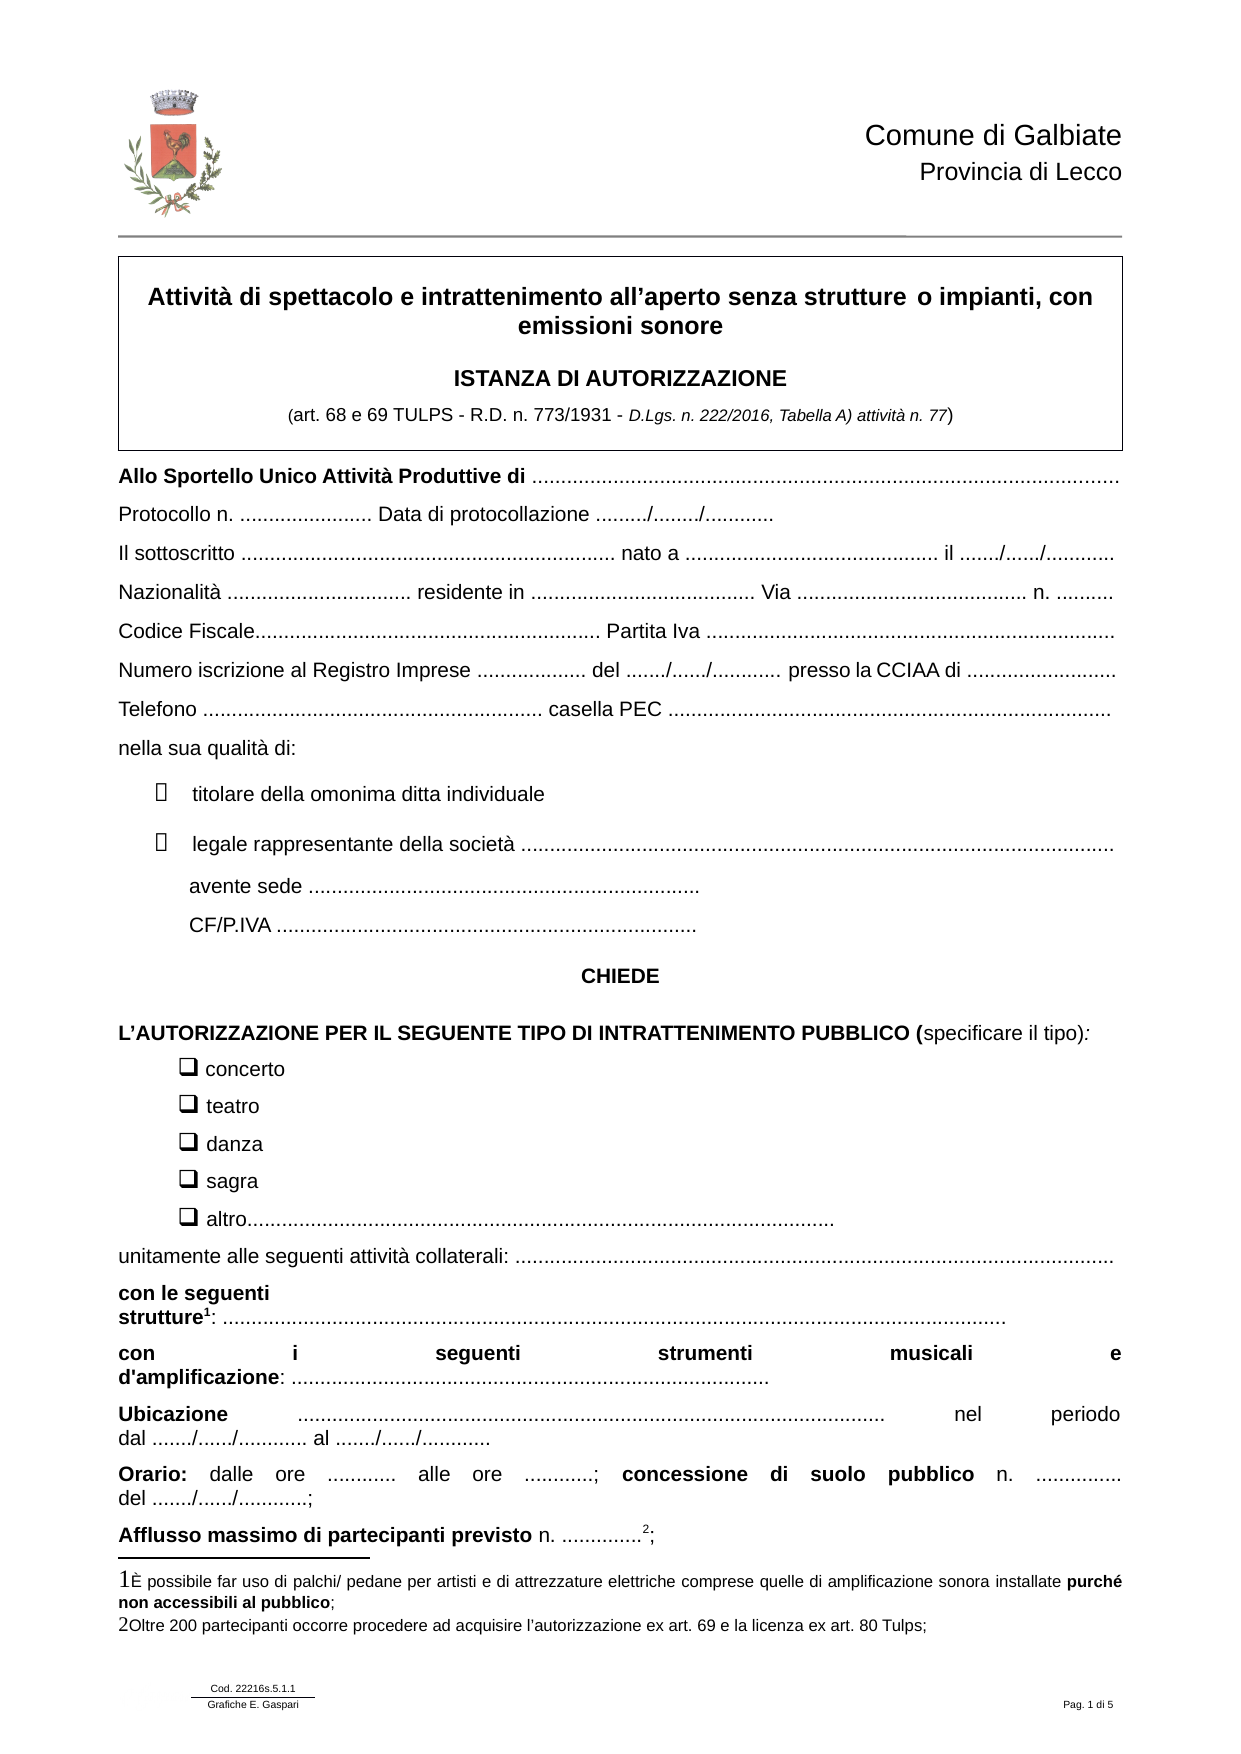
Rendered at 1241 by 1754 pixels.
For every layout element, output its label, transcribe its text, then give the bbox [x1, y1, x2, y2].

text Oltre 200 partecipanti occorre procedere ad acquisire l’autorizzazione ex art. 69 e la licenza ex art. 80 Tulps; [118, 1612, 1122, 1636]
text  teatro [177, 1094, 1122, 1119]
text Allo Sportello Unico Attività Produttive di [118, 463, 1122, 487]
text Orario: dalle ore ............ alle ore ............; concessione di suolo pubblico n. ............... del ......./....../............; [118, 1462, 1122, 1510]
text  legale rappresentante della società ....................................................................................................... [153, 824, 1122, 858]
text  concerto [177, 1057, 1122, 1082]
text  altro...................................................................................................... [177, 1207, 1122, 1232]
text unitamente alle seguenti attività collaterali: ........................................................................................................ [118, 1244, 1122, 1268]
text CHIEDE [118, 964, 1122, 988]
text con le seguenti strutture: ........................................................................................................................................ [118, 1281, 1122, 1329]
text avente sede .................................................................... [189, 874, 1122, 898]
text Ubicazione ...................................................................................................... nel periodo dal ......./....../............ al ......./....../............ [118, 1402, 1122, 1449]
text CF/P.IVA ......................................................................... [189, 913, 1122, 937]
text  sagra [177, 1169, 1122, 1194]
text Telefono ........................................................... casella PEC ............................................................................. [118, 697, 1122, 721]
text  danza [177, 1132, 1122, 1157]
text Codice Fiscale............................................................ Partita Iva ....................................................................... [118, 619, 1122, 643]
text L’AUTORIZZAZIONE PER IL SEGUENTE TIPO DI INTRATTENIMENTO PUBBLICO (specificare il tipo): [118, 1020, 1122, 1044]
text Afflusso massimo di partecipanti previsto n. ..............; [118, 1522, 1122, 1546]
text Comune di Galbiate [224, 118, 1122, 152]
text Nazionalità ................................ residente in ....................................... Via ........................................ n. .......... [118, 580, 1122, 604]
table_header Attività di spettacolo e intrattenimento all’aperto senza strutture o impianti, con emissioni sonore ISTANZA DI AUTORIZZAZIONE (art. 68 e 69 TULPS - R.D. n. 773/1931 - D.Lgs. n. 222/2016, Tabella A) attività n. 77) [119, 257, 1122, 450]
text È possibile far uso di palchi/ pedane per artisti e di attrezzature elettriche comprese quelle di amplificazione sonora installate purché non accessibili al pubblico; [118, 1564, 1122, 1612]
text nella sua qualità di: [118, 735, 1122, 759]
text Numero iscrizione al Registro Imprese ................... del ......./....../............ presso la CCIAA di .......................... [118, 658, 1122, 682]
text Provincia di Lecco [224, 157, 1122, 185]
text con i seguenti strumenti musicali e d'amplificazione: ................................................................................... [118, 1341, 1122, 1389]
text Protocollo n. ....................... Data di protocollazione ........./......../............ [118, 502, 1122, 526]
text Il sottoscritto ................................................................. nato a ............................................ il ......./....../............ [118, 541, 1122, 565]
picture [122, 87, 224, 219]
text  titolare della omonima ditta individuale [153, 774, 1122, 808]
